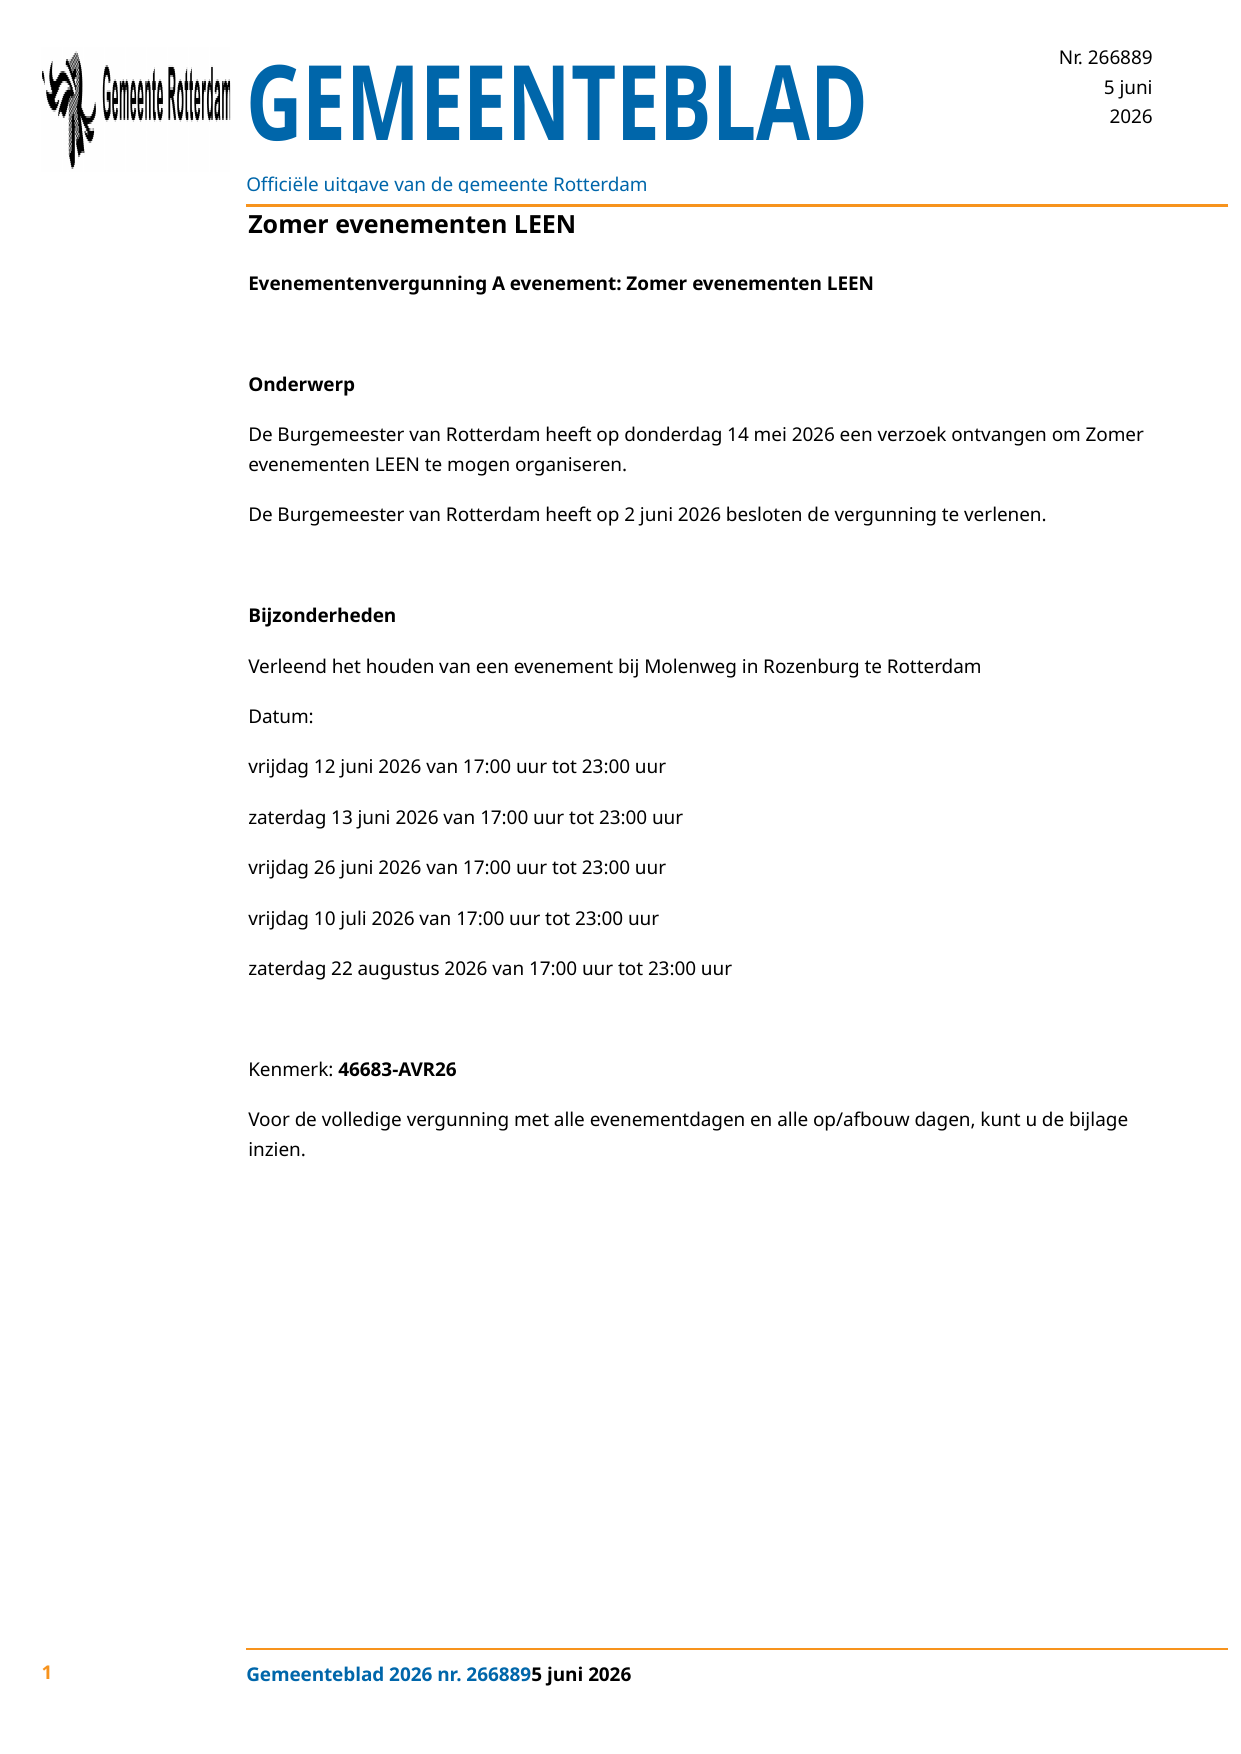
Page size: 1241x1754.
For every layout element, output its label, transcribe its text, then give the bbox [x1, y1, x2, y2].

text Voor de volledige vergunning met alle evenementdagen en alle op/afbouw dagen, kunt u de bijlage inzien. [248, 1107, 1152, 1162]
text vrijdag 12 juni 2026 van 17:00 uur tot 23:00 uur [248, 754, 1152, 779]
text zaterdag 22 augustus 2026 van 17:00 uur tot 23:00 uur [248, 955, 1152, 981]
text Kenmerk: 46683-AVR26 [248, 1056, 1152, 1082]
text Datum: [248, 703, 1152, 729]
text vrijdag 10 juli 2026 van 17:00 uur tot 23:00 uur [248, 905, 1152, 931]
text Bijzonderheden [248, 602, 1152, 628]
text De Burgemeester van Rotterdam heeft op 2 juni 2026 besloten de vergunning te verlenen. [248, 502, 1152, 527]
picture [41, 47, 231, 172]
text De Burgemeester van Rotterdam heeft op donderdag 14 mei 2026 een verzoek ontvangen om Zomer evenementen LEEN te mogen organiseren. [248, 422, 1152, 477]
text vrijdag 26 juni 2026 van 17:00 uur tot 23:00 uur [248, 854, 1152, 880]
text zaterdag 13 juni 2026 van 17:00 uur tot 23:00 uur [248, 804, 1152, 830]
text Onderwerp [248, 371, 1152, 397]
text Zomer evenementen LEEN [248, 207, 1152, 241]
text Evenementenvergunning A evenement: Zomer evenementen LEEN [248, 270, 1152, 296]
text Verleend het houden van een evenement bij Molenweg in Rozenburg te Rotterdam [248, 653, 1152, 678]
